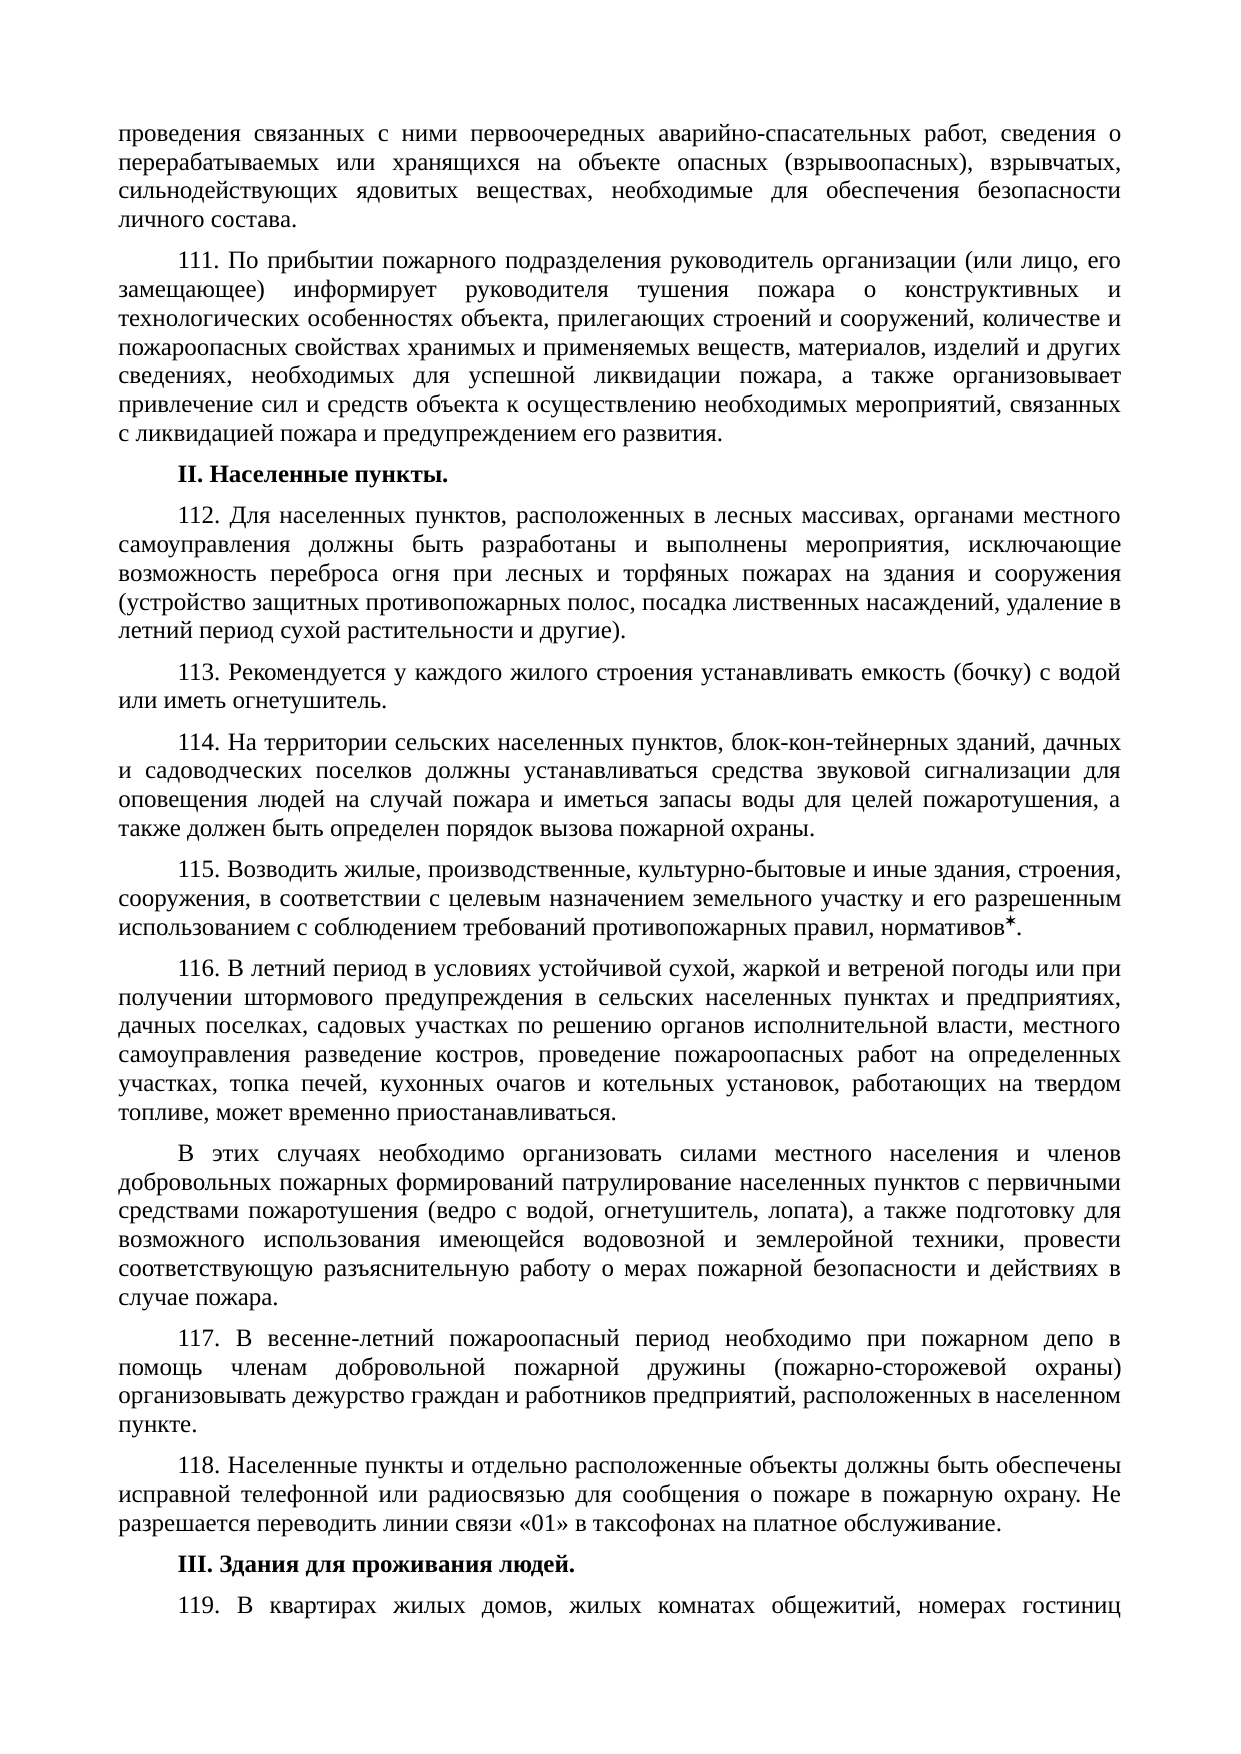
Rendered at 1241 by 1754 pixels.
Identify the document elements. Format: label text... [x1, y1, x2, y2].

text 117. В весенне-летний пожароопасный период необходимо при пожарном депо в помощь членам добровольной пожарной дружины (пожарно-сторожевой охраны) организовывать дежурство граждан и работников предприятий, расположенных в населенном пункте. [118, 1323, 1122, 1438]
text В этих случаях необходимо организовать силами местного населения и членов добровольных пожарных формирований патрулирование населенных пунктов с первичными средствами пожаротушения (ведро с водой, огнетушитель, лопата), а также подготовку для возможного использования имеющейся водовозной и землеройной техники, провести соответствующую разъяснительную работу о мерах пожарной безопасности и действиях в случае пожара. [118, 1138, 1122, 1311]
text 119. В квартирах жилых домов, жилых комнатах общежитий, номерах гостиниц [118, 1591, 1122, 1619]
text 112. Для населенных пунктов, расположенных в лесных массивах, органами местного самоуправления должны быть разработаны и выполнены мероприятия, исключающие возможность переброса огня при лесных и торфяных пожарах на здания и сооружения (устройство защитных противопожарных полос, посадка лиственных насаждений, удаление в летний период сухой растительности и другие). [118, 501, 1122, 644]
text 113. Рекомендуется у каждого жилого строения устанавливать емкость (бочку) с водой или иметь огнетушитель. [118, 657, 1122, 714]
text III. Здания для проживания людей. [118, 1549, 1122, 1578]
text 118. Населенные пункты и отдельно расположенные объекты должны быть обеспечены исправной телефонной или радиосвязью для сообщения о пожаре в пожарную охрану. Не разрешается переводить линии связи «01» в таксофонах на платное обслуживание. [118, 1451, 1122, 1537]
text 114. На территории сельских населенных пунктов, блок-кон-тейнерных зданий, дачных и садоводческих поселков должны устанавливаться средства звуковой сигнализации для оповещения людей на случай пожара и иметься запасы воды для целей пожаротушения, а также должен быть определен порядок вызова пожарной охраны. [118, 727, 1122, 842]
text 111. По прибытии пожарного подразделения руководитель организации (или лицо, его замещающее) информирует руководителя тушения пожара о конструктивных и технологических особенностях объекта, прилегающих строений и сооружений, количестве и пожароопасных свойствах хранимых и применяемых веществ, материалов, изделий и других сведениях, необходимых для успешной ликвидации пожара, а также организовывает привлечение сил и средств объекта к осуществлению необходимых мероприятий, связанных с ликвидацией пожара и предупреждением его развития. [118, 246, 1122, 447]
text проведения связанных с ними первоочередных аварийно-спасательных работ, сведения о перерабатываемых или хранящихся на объекте опасных (взрывоопасных), взрывчатых, сильнодействующих ядовитых веществах, необходимые для обеспечения безопасности личного состава. [118, 118, 1122, 233]
text II. Населенные пункты. [118, 459, 1122, 488]
text 115. Возводить жилые, производственные, культурно-бытовые и иные здания, строения, сооружения, в соответствии с целевым назначением земельного участку и его разрешенным использованием с соблюдением требований противопожарных правил, нормативов*. [118, 854, 1122, 941]
text 116. В летний период в условиях устойчивой сухой, жаркой и ветреной погоды или при получении штормового предупреждения в сельских населенных пунктах и предприятиях, дачных поселках, садовых участках по решению органов исполнительной власти, местного самоуправления разведение костров, проведение пожароопасных работ на определенных участках, топка печей, кухонных очагов и котельных установок, работающих на твердом топливе, может временно приостанавливаться. [118, 953, 1122, 1126]
